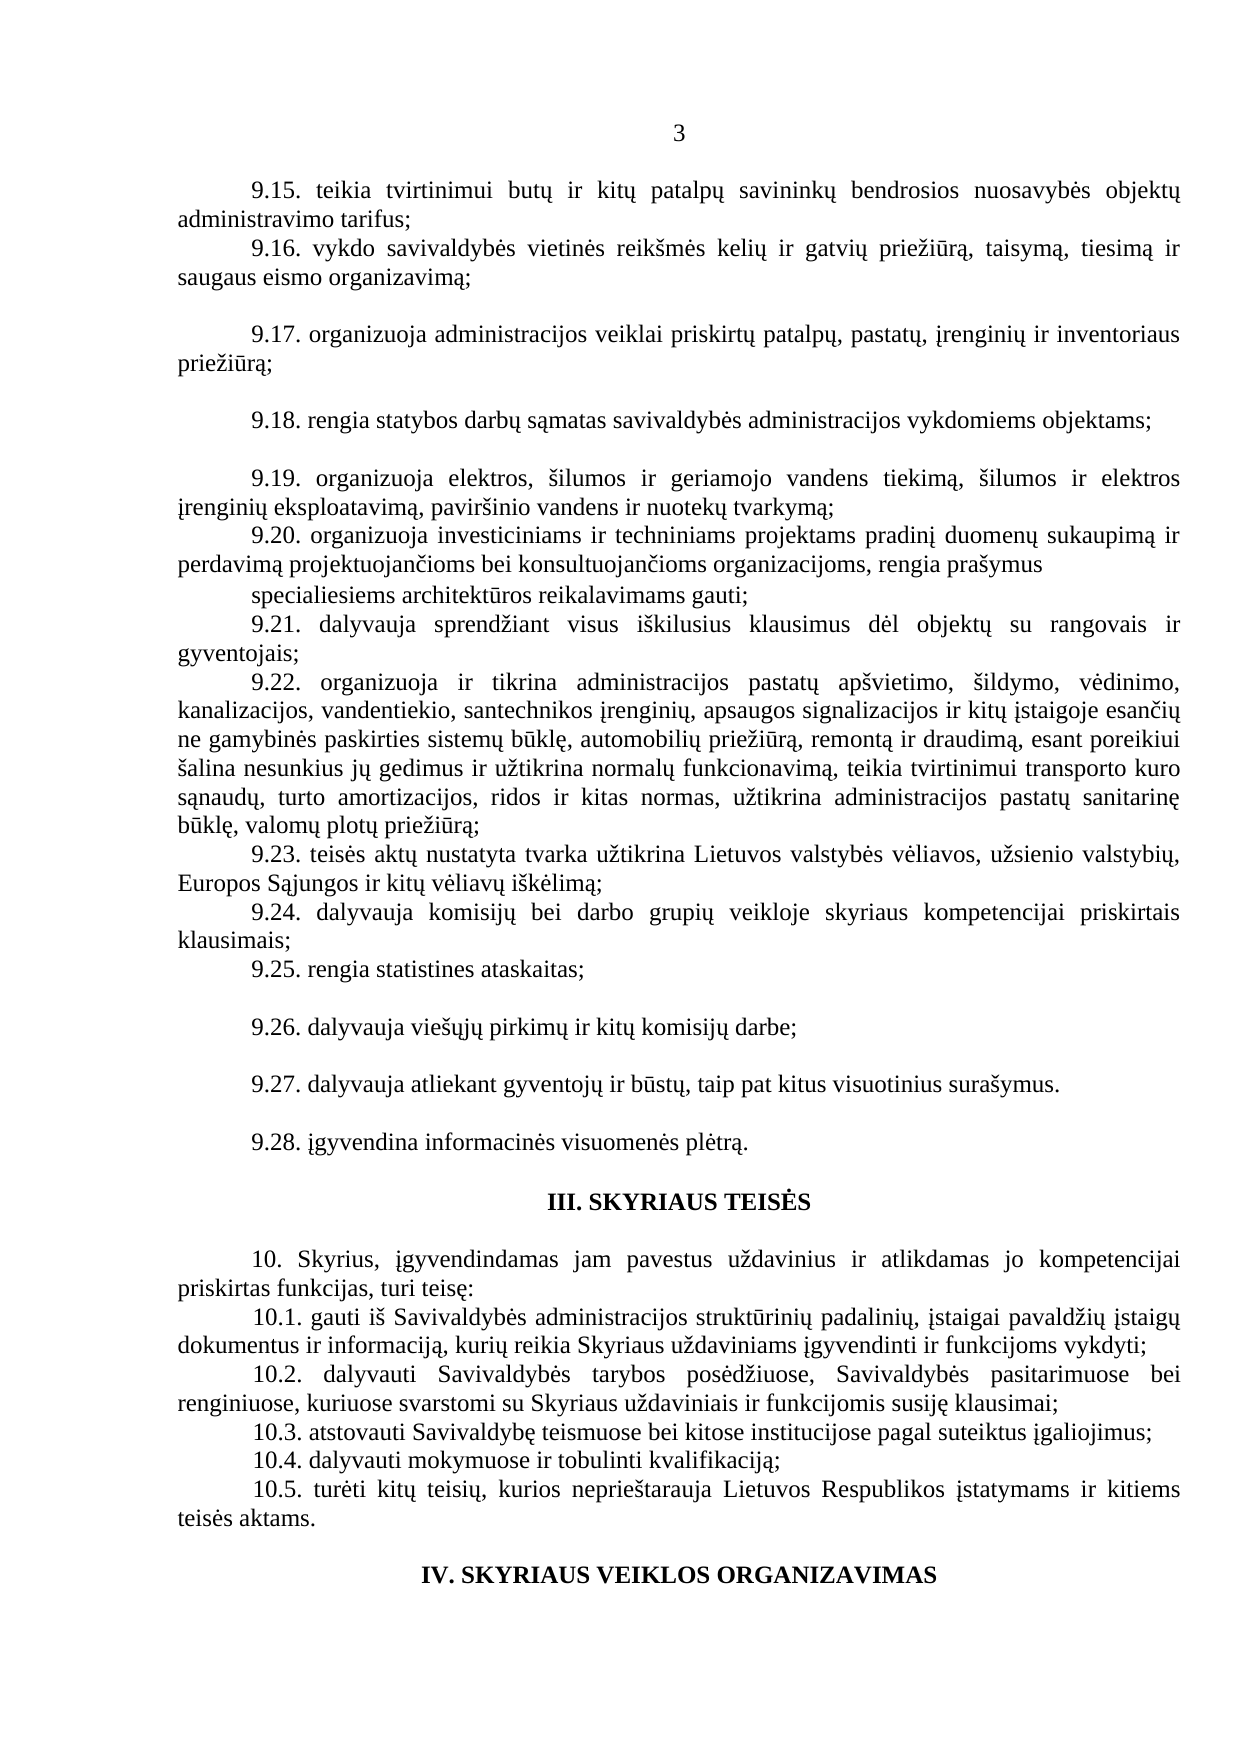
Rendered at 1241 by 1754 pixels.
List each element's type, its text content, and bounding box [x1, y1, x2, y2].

text 9.22. organizuoja ir tikrina administracijos pastatų apšvietimo, šildymo, vėdinimo, kanalizacijos, vandentiekio, santechnikos įrenginių, apsaugos signalizacijos ir kitų įstaigoje esančių ne gamybinės paskirties sistemų būklę, automobilių priežiūrą, remontą ir draudimą, esant poreikiui šalina nesunkius jų gedimus ir užtikrina normalų funkcionavimą, teikia tvirtinimui transporto kuro sąnaudų, turto amortizacijos, ridos ir kitas normas, užtikrina administracijos pastatų sanitarinę būklę, valomų plotų priežiūrą; [177, 667, 1181, 839]
text 10.5. turėti kitų teisių, kurios neprieštarauja Lietuvos Respublikos įstatymams ir kitiems teisės aktams. [177, 1474, 1181, 1532]
text 10. Skyrius, įgyvendindamas jam pavestus uždavinius ir atlikdamas jo kompetencijai priskirtas funkcijas, turi teisę: [177, 1244, 1181, 1302]
text 9.17. organizuoja administracijos veiklai priskirtų patalpų, pastatų, įrenginių ir inventoriaus priežiūrą; [177, 319, 1181, 377]
text 9.16. vykdo savivaldybės vietinės reikšmės kelių ir gatvių priežiūrą, taisymą, tiesimą ir saugaus eismo organizavimą; [177, 233, 1181, 291]
text 10.2. dalyvauti Savivaldybės tarybos posėdžiuose, Savivaldybės pasitarimuose bei renginiuose, kuriuose svarstomi su Skyriaus uždaviniais ir funkcijomis susiję klausimai; [177, 1359, 1181, 1417]
text 9.26. dalyvauja viešųjų pirkimų ir kitų komisijų darbe; [177, 1012, 1181, 1041]
text 10.1. gauti iš Savivaldybės administracijos struktūrinių padalinių, įstaigai pavaldžių įstaigų dokumentus ir informaciją, kurių reikia Skyriaus uždaviniams įgyvendinti ir funkcijoms vykdyti; [177, 1302, 1181, 1359]
text 9.15. teikia tvirtinimui butų ir kitų patalpų savininkų bendrosios nuosavybės objektų administravimo tarifus; [177, 176, 1181, 233]
text 9.24. dalyvauja komisijų bei darbo grupių veikloje skyriaus kompetencijai priskirtais klausimais; [177, 897, 1181, 954]
text 9.25. rengia statistines ataskaitas; [177, 954, 1181, 983]
text 10.3. atstovauti Savivaldybę teismuose bei kitose institucijose pagal suteiktus įgaliojimus; [177, 1417, 1181, 1445]
text 9.18. rengia statybos darbų sąmatas savivaldybės administracijos vykdomiems objektams; [177, 406, 1181, 434]
text 9.28. įgyvendina informacinės visuomenės plėtrą. [177, 1127, 1181, 1156]
text specialiesiems architektūros reikalavimams gauti; [177, 581, 1181, 609]
text 9.27. dalyvauja atliekant gyventojų ir būstų, taip pat kitus visuotinius surašymus. [177, 1069, 1181, 1098]
text 10.4. dalyvauti mokymuose ir tobulinti kvalifikaciją; [177, 1445, 1181, 1474]
text 9.23. teisės aktų nustatyta tvarka užtikrina Lietuvos valstybės vėliavos, užsienio valstybių, Europos Sąjungos ir kitų vėliavų iškėlimą; [177, 839, 1181, 897]
text 9.21. dalyvauja sprendžiant visus iškilusius klausimus dėl objektų su rangovais ir gyventojais; [177, 609, 1181, 667]
text IV. SKYRIAUS VEIKLOS ORGANIZAVIMAS [177, 1560, 1181, 1589]
text 9.19. organizuoja elektros, šilumos ir geriamojo vandens tiekimą, šilumos ir elektros įrenginių eksploatavimą, paviršinio vandens ir nuotekų tvarkymą; [177, 463, 1181, 521]
text 9.20. organizuoja investiciniams ir techniniams projektams pradinį duomenų sukaupimą ir perdavimą projektuojančioms bei konsultuojančioms organizacijoms, rengia prašymus [177, 521, 1181, 578]
text III. SKYRIAUS TEISĖS [177, 1187, 1181, 1215]
